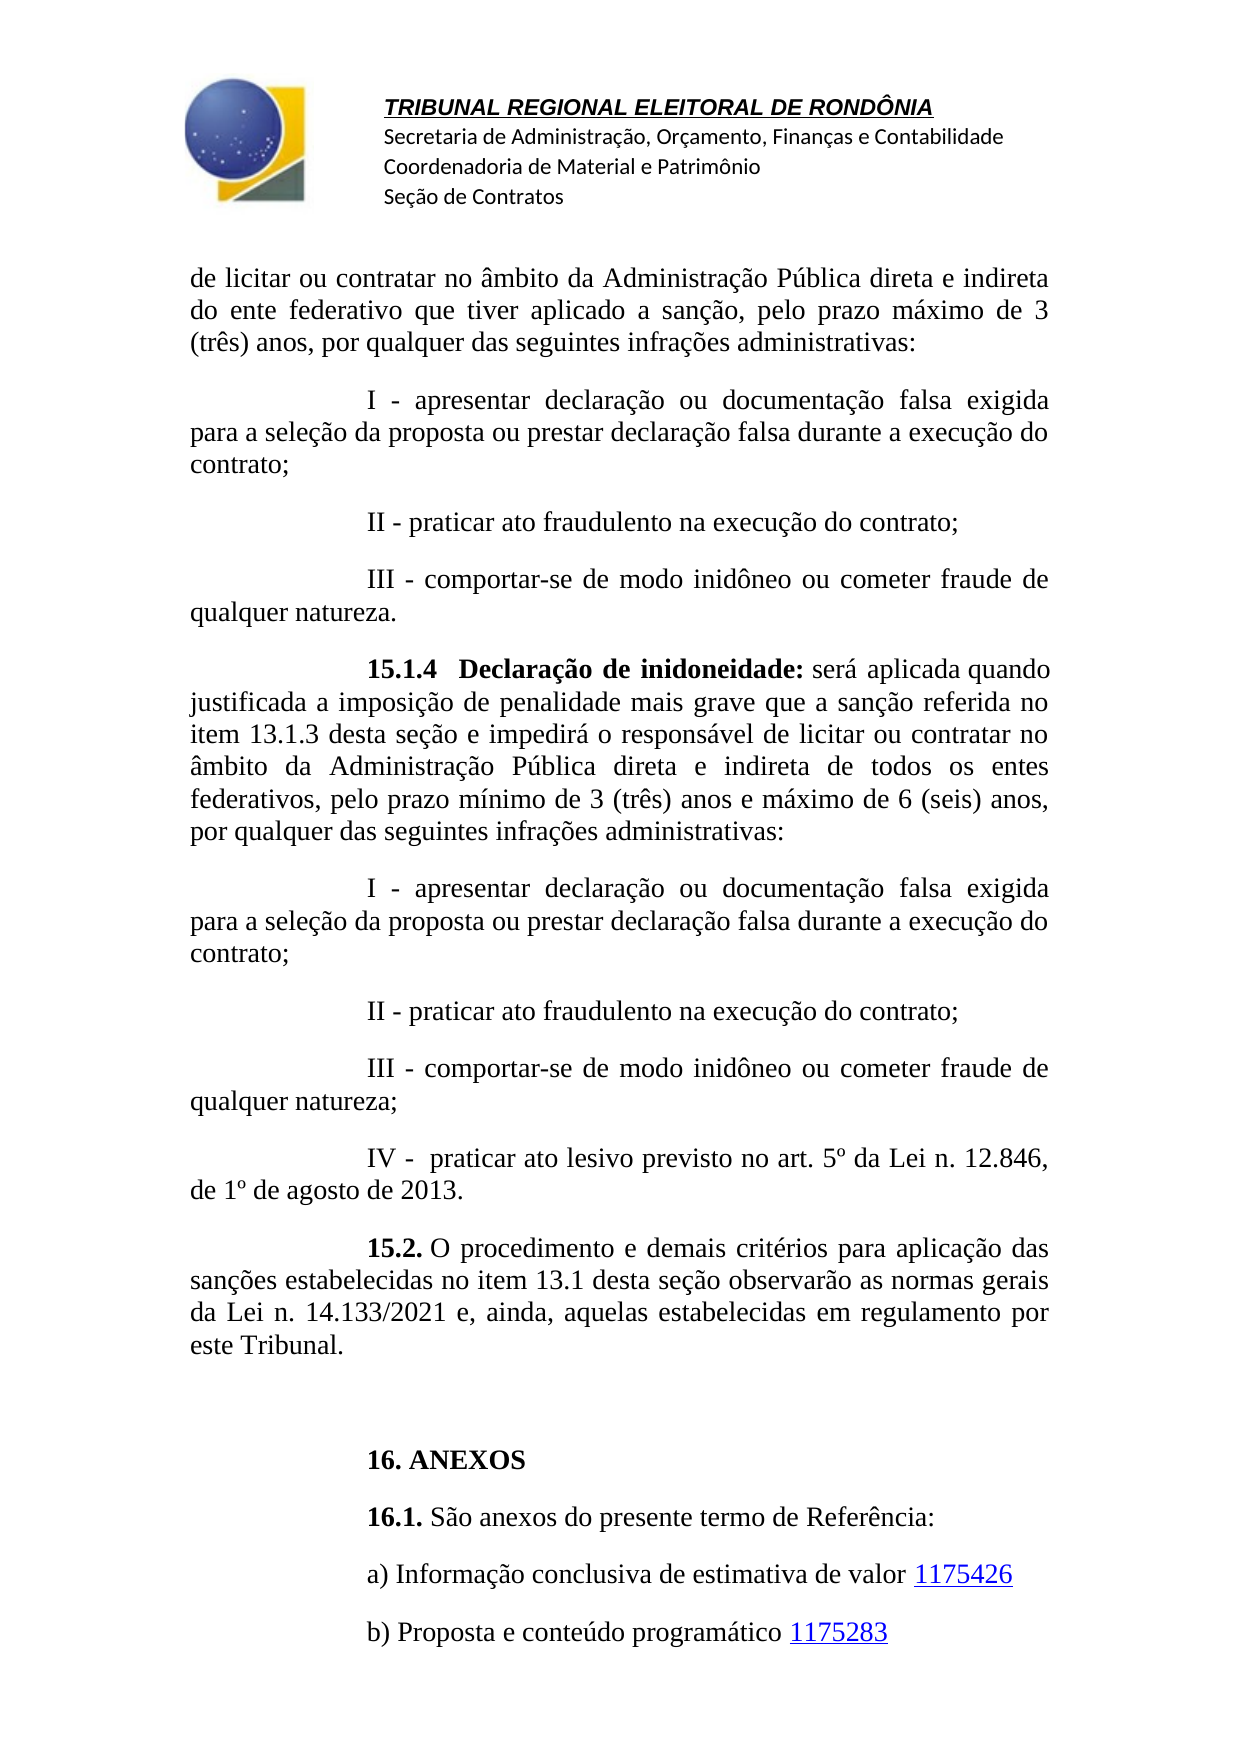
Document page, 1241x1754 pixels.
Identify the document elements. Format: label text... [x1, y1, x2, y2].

text a) Informação conclusiva de estimativa de valor 1175426 [190, 1557, 1051, 1590]
text 16.1. São anexos do presente termo de Referência: [190, 1500, 1051, 1532]
text III - comportar-se de modo inidôneo ou cometer fraude de qualquer natureza; [190, 1051, 1051, 1116]
text b) Proposta e conteúdo programático 1175283 [190, 1615, 1051, 1647]
text 16. ANEXOS [190, 1443, 1051, 1475]
text II - praticar ato fraudulento na execução do contrato; [190, 505, 1051, 537]
text de licitar ou contratar no âmbito da Administração Pública direta e indireta do ente federativo que tiver aplicado a sanção, pelo prazo máximo de 3 (três) anos, por qualquer das seguintes infrações administrativas: [190, 261, 1051, 358]
text I - apresentar declaração ou documentação falsa exigida para a seleção da proposta ou prestar declaração falsa durante a execução do contrato; [190, 383, 1051, 480]
text 15.2. O procedimento e demais critérios para aplicação das sanções estabelecidas no item 13.1 desta seção observarão as normas gerais da Lei n. 14.133/2021 e, ainda, aquelas estabelecidas em regulamento por este Tribunal. [190, 1231, 1051, 1360]
text III - comportar-se de modo inidôneo ou cometer fraude de qualquer natureza. [190, 562, 1051, 627]
text II - praticar ato fraudulento na execução do contrato; [190, 994, 1051, 1026]
text I - apresentar declaração ou documentação falsa exigida para a seleção da proposta ou prestar declaração falsa durante a execução do contrato; [190, 872, 1051, 969]
text 15.1.4 Declaração de inidoneidade: será aplicada quando justificada a imposição de penalidade mais grave que a sanção referida no item 13.1.3 desta seção e impedirá o responsável de licitar ou contratar no âmbito da Administração Pública direta e indireta de todos os entes federativos, pelo prazo mínimo de 3 (três) anos e máximo de 6 (seis) anos, por qualquer das seguintes infrações administrativas: [190, 652, 1051, 847]
text IV - praticar ato lesivo previsto no art. 5º da Lei n. 12.846, de 1º de agosto de 2013. [190, 1141, 1051, 1206]
